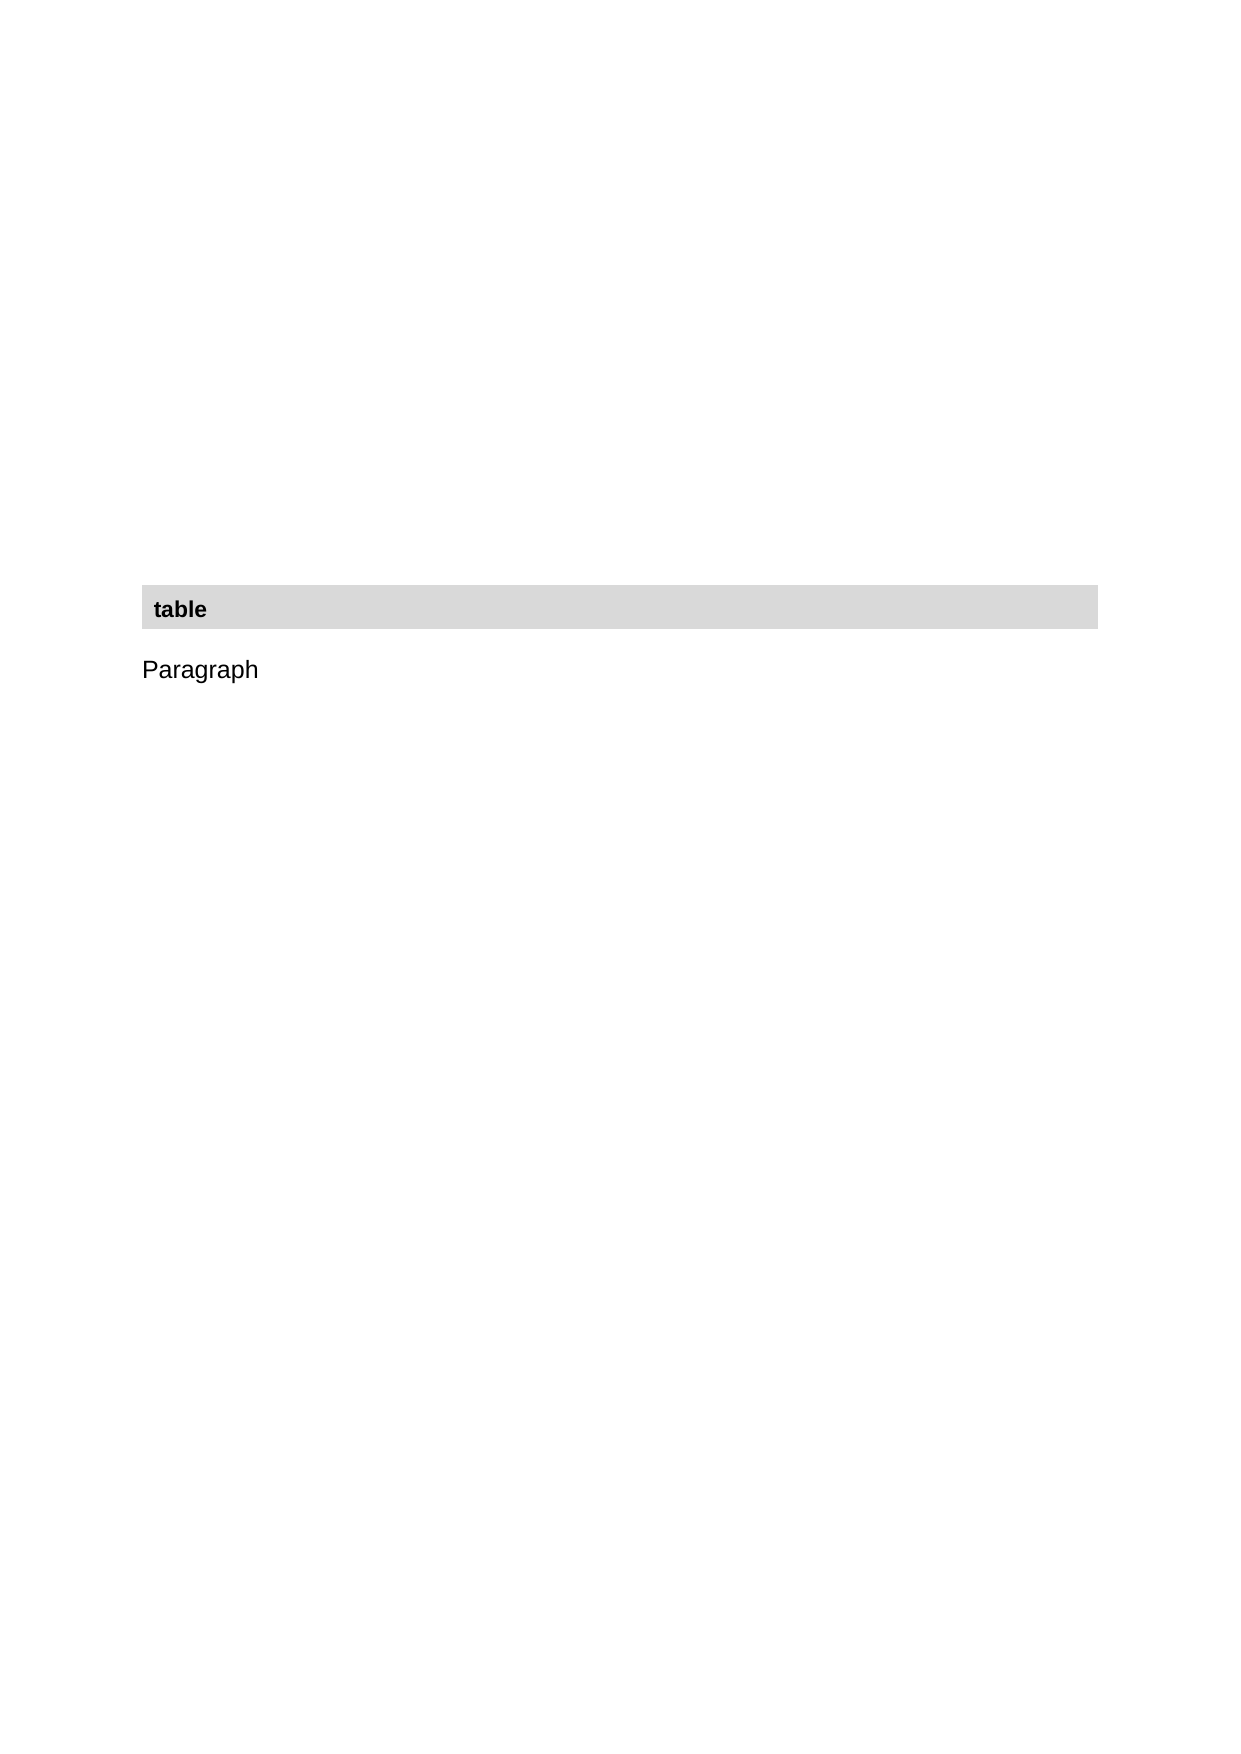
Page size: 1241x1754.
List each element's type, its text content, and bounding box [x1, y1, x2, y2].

table_header [142, 629, 1098, 655]
text Paragraph [142, 655, 1098, 684]
table_header table [142, 585, 1098, 629]
